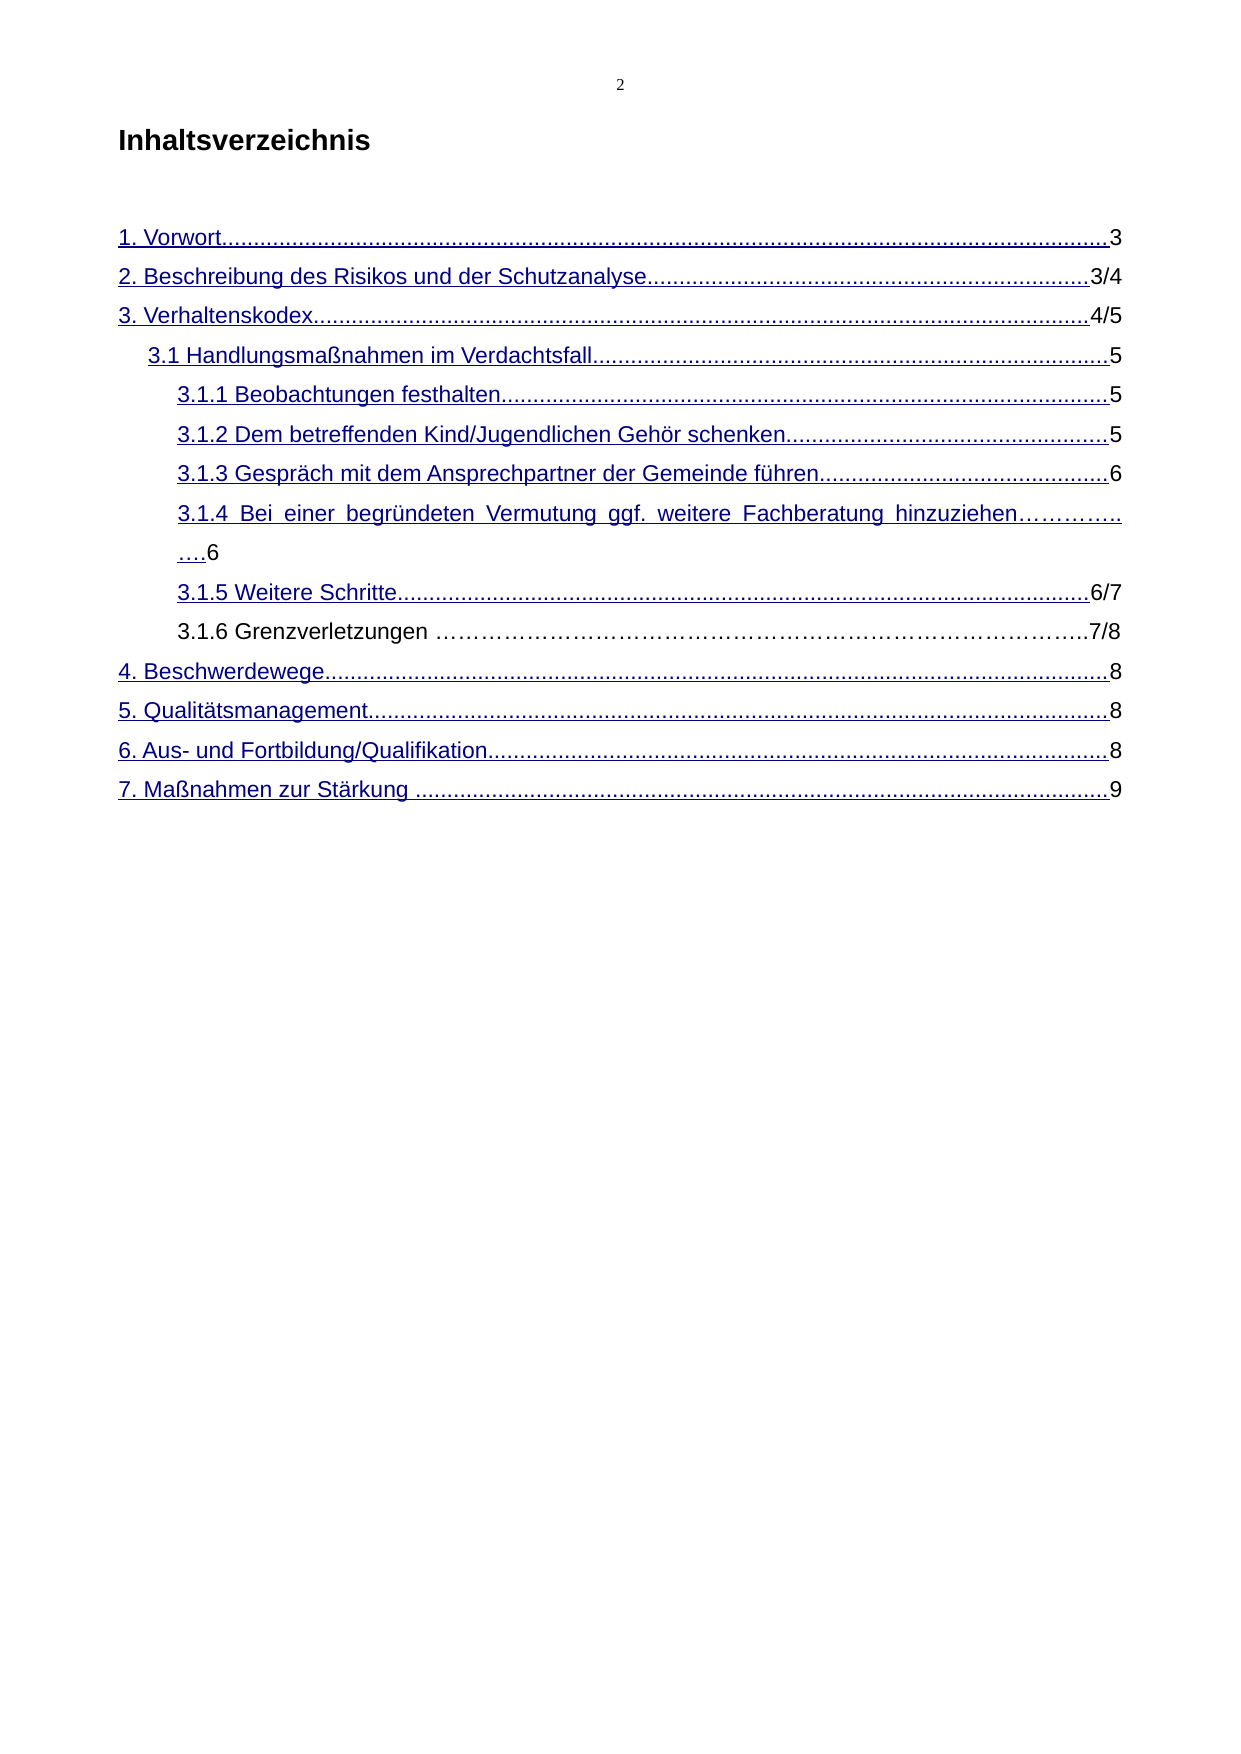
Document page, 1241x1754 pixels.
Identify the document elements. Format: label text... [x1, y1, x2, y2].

text 3.1.3 Gespräch mit dem Ansprechpartner der Gemeinde führen 6 3.1.4 Bei einer begründeten Vermutung ggf. weitere Fachberatung hinzuziehen…………..….6 [177, 460, 1122, 523]
text 3. Verhaltenskodex 4/5 [118, 302, 1122, 329]
text 1. Vorwort 3 [118, 223, 1122, 250]
text 3.1.6 Grenzverletzungen …………………………………………………………………………..7/8 [177, 618, 1122, 645]
text 4. Beschwerdewege 8 [118, 658, 1122, 684]
text 3.1.5 Weitere Schritte 6/7 [177, 579, 1122, 605]
text 2. Beschreibung des Risikos und der Schutzanalyse 3/4 [118, 263, 1122, 289]
text 3.1.2 Dem betreffenden Kind/Jugendlichen Gehör schenken 5 [177, 421, 1122, 447]
text 7. Maßnahmen zur Stärkung 9 [118, 776, 1122, 803]
text 3.1.1 Beobachtungen festhalten 5 [177, 381, 1122, 408]
text 6. Aus- und Fortbildung/Qualifikation 8 [118, 737, 1122, 763]
text 3.1.3 Gespräch mit dem Ansprechpartner der Gemeinde führen 6 3.1.4 Bei einer begründeten Vermutung ggf. weitere Fachberatung hinzuziehen…………..….6 [177, 524, 1122, 566]
text 5. Qualitätsmanagement 8 [118, 697, 1122, 724]
text 3.1 Handlungsmaßnahmen im Verdachtsfall 5 [148, 342, 1122, 368]
subtitle Inhaltsverzeichnis [118, 123, 1122, 156]
